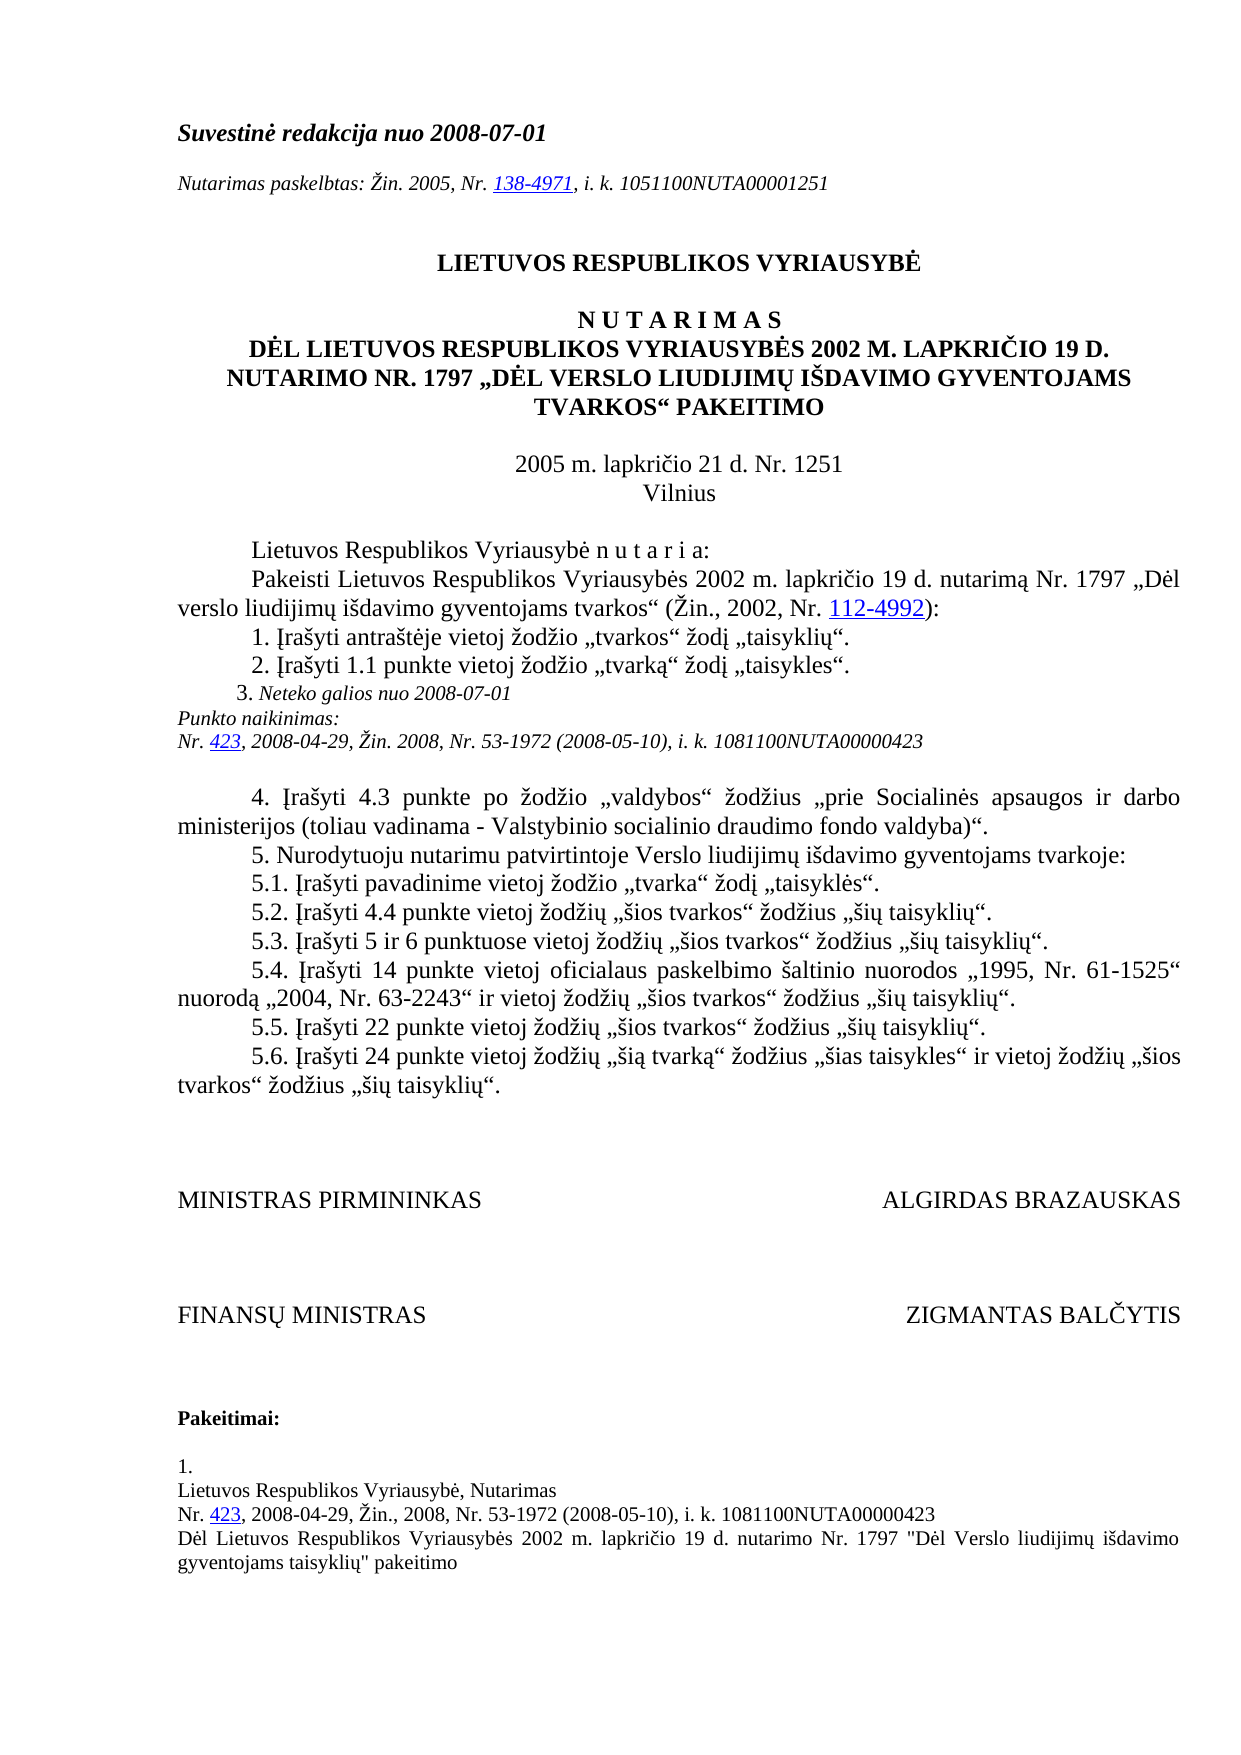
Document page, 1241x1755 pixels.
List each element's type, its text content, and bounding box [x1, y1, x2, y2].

text 2005 m. lapkričio 21 d. Nr. 1251 [177, 449, 1181, 478]
text Punkto naikinimas: [177, 705, 1181, 729]
text LIETUVOS RESPUBLIKOS VYRIAUSYBĖ [177, 248, 1181, 277]
text Nr. 423, 2008-04-29, Žin., 2008, Nr. 53-1972 (2008-05-10), i. k. 1081100NUTA00000423 [177, 1502, 1181, 1526]
text 5.6. Įrašyti 24 punkte vietoj žodžių „šią tvarką“ žodžius „šias taisykles“ ir vietoj žodžių „šios tvarkos“ žodžius „šių taisyklių“. [177, 1041, 1181, 1098]
text 1. [177, 1453, 1181, 1478]
text Lietuvos Respublikos Vyriausybė nutaria: [177, 535, 1181, 564]
text 5.1. Įrašyti pavadinime vietoj žodžio „tvarka“ žodį „taisyklės“. [177, 868, 1181, 897]
text Vilnius [177, 478, 1181, 507]
text 2. Įrašyti 1.1 punkte vietoj žodžio „tvarką“ žodį „taisykles“. [177, 650, 1181, 679]
text Pakeisti Lietuvos Respublikos Vyriausybės 2002 m. lapkričio 19 d. nutarimą Nr. 1797 „Dėl verslo liudijimų išdavimo gyventojams tvarkos“ (Žin., 2002, Nr. 112-4992): [177, 564, 1181, 622]
text Suvestinė redakcija nuo 2008-07-01 [177, 118, 1181, 147]
text 5.4. Įrašyti 14 punkte vietoj oficialaus paskelbimo šaltinio nuorodos „1995, Nr. 61-1525“ nuorodą „2004, Nr. 63-2243“ ir vietoj žodžių „šios tvarkos“ žodžius „šių taisyklių“. [177, 955, 1181, 1012]
text Pakeitimai: [177, 1405, 1181, 1429]
text Nutarimas paskelbtas: Žin. 2005, Nr. 138-4971, i. k. 1051100NUTA00001251 [177, 171, 1181, 195]
text 5.5. Įrašyti 22 punkte vietoj žodžių „šios tvarkos“ žodžius „šių taisyklių“. [177, 1012, 1181, 1041]
text N U T A R I M A S [177, 305, 1181, 334]
text 3. Neteko galios nuo 2008-07-01 [177, 679, 1181, 705]
text 5.2. Įrašyti 4.4 punkte vietoj žodžių „šios tvarkos“ žodžius „šių taisyklių“. [177, 897, 1181, 926]
text 4. Įrašyti 4.3 punkte po žodžio „valdybos“ žodžius „prie Socialinės apsaugos ir darbo ministerijos (toliau vadinama - Valstybinio socialinio draudimo fondo valdyba)“. [177, 782, 1181, 840]
text MINISTRAS PIRMININKAS ALGIRDAS BRAZAUSKAS [177, 1185, 1181, 1213]
text Nr. 423, 2008-04-29, Žin. 2008, Nr. 53-1972 (2008-05-10), i. k. 1081100NUTA00000423 [177, 729, 1181, 753]
text Dėl Lietuvos Respublikos Vyriausybės 2002 m. lapkričio 19 d. nutarimo Nr. 1797 "Dėl Verslo liudijimų išdavimo gyventojams taisyklių" pakeitimo [177, 1526, 1181, 1574]
text DĖL LIETUVOS RESPUBLIKOS VYRIAUSYBĖS 2002 M. LAPKRIČIO 19 D. NUTARIMO NR. 1797 „DĖL VERSLO LIUDIJIMŲ IŠDAVIMO GYVENTOJAMS TVARKOS“ PAKEITIMO [177, 334, 1181, 420]
text FINANSŲ MINISTRAS ZIGMANTAS BALČYTIS [177, 1300, 1181, 1328]
text 1. Įrašyti antraštėje vietoj žodžio „tvarkos“ žodį „taisyklių“. [177, 622, 1181, 650]
text 5. Nurodytuoju nutarimu patvirtintoje Verslo liudijimų išdavimo gyventojams tvarkoje: [177, 840, 1181, 868]
text Lietuvos Respublikos Vyriausybė, Nutarimas [177, 1478, 1181, 1502]
text 5.3. Įrašyti 5 ir 6 punktuose vietoj žodžių „šios tvarkos“ žodžius „šių taisyklių“. [177, 926, 1181, 955]
